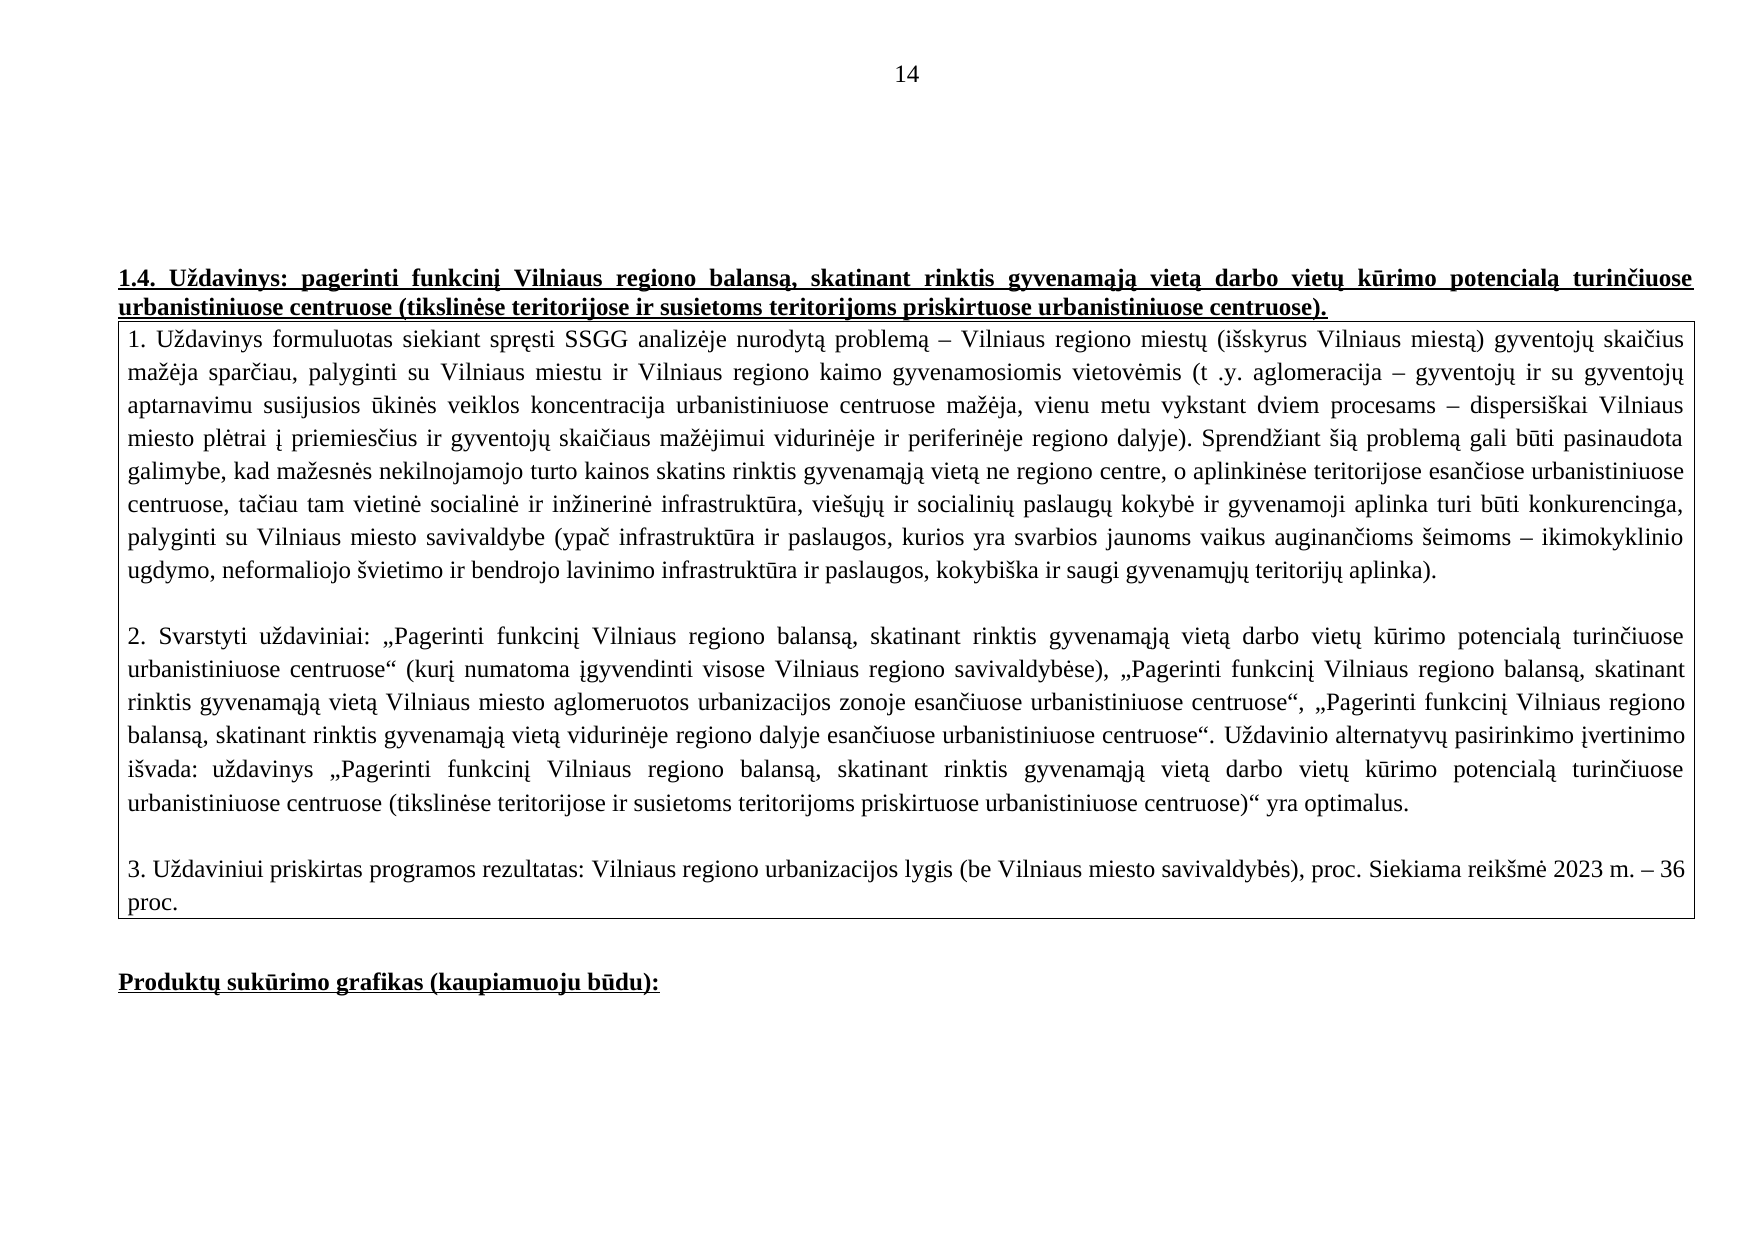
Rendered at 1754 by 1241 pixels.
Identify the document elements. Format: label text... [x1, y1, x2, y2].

text Produktų sukūrimo grafikas (kaupiamuoju būdu): [118, 967, 1695, 995]
text 2. Svarstyti uždaviniai: „Pagerinti funkcinį Vilniaus regiono balansą, skatinant rinktis gyvenamąją vietą darbo vietų kūrimo potencialą turinčiuose urbanistiniuose centruose“ (kurį numatoma įgyvendinti visose Vilniaus regiono savivaldybėse), „Pagerinti funkcinį Vilniaus regiono balansą, skatinant rinktis gyvenamąją vietą Vilniaus miesto aglomeruotos urbanizacijos zonoje esančiuose urbanistiniuose centruose“, „Pagerinti funkcinį Vilniaus regiono balansą, skatinant rinktis gyvenamąją vietą vidurinėje regiono dalyje esančiuose urbanistiniuose centruose“. Uždavinio alternatyvų pasirinkimo įvertinimo išvada: uždavinys „Pagerinti funkcinį Vilniaus regiono balansą, skatinant rinktis gyvenamąją vietą darbo vietų kūrimo potencialą turinčiuose urbanistiniuose centruose (tikslinėse teritorijose ir susietoms teritorijoms priskirtuose urbanistiniuose centruose)“ yra optimalus. [119, 618, 1694, 817]
text 1.4. Uždavinys: pagerinti funkcinį Vilniaus regiono balansą, skatinant rinktis gyvenamąją vietą darbo vietų kūrimo potencialą turinčiuose urbanistiniuose centruose (tikslinėse teritorijose ir susietoms teritorijoms priskirtuose urbanistiniuose centruose). [118, 263, 1695, 321]
text 1. Uždavinys formuluotas siekiant spręsti SSGG analizėje nurodytą problemą – Vilniaus regiono miestų (išskyrus Vilniaus miestą) gyventojų skaičius mažėja sparčiau, palyginti su Vilniaus miestu ir Vilniaus regiono kaimo gyvenamosiomis vietovėmis (t .y. aglomeracija – gyventojų ir su gyventojų aptarnavimu susijusios ūkinės veiklos koncentracija urbanistiniuose centruose mažėja, vienu metu vykstant dviem procesams – dispersiškai Vilniaus miesto plėtrai į priemiesčius ir gyventojų skaičiaus mažėjimui vidurinėje ir periferinėje regiono dalyje). Sprendžiant šią problemą gali būti pasinaudota galimybe, kad mažesnės nekilnojamojo turto kainos skatins rinktis gyvenamąją vietą ne regiono centre, o aplinkinėse teritorijose esančiose urbanistiniuose centruose, tačiau tam vietinė socialinė ir inžinerinė infrastruktūra, viešųjų ir socialinių paslaugų kokybė ir gyvenamoji aplinka turi būti konkurencinga, palyginti su Vilniaus miesto savivaldybe (ypač infrastruktūra ir paslaugos, kurios yra svarbios jaunoms vaikus auginančioms šeimoms – ikimokyklinio ugdymo, neformaliojo švietimo ir bendrojo lavinimo infrastruktūra ir paslaugos, kokybiška ir saugi gyvenamųjų teritorijų aplinka). [119, 322, 1694, 584]
text 3. Uždaviniui priskirtas programos rezultatas: Vilniaus regiono urbanizacijos lygis (be Vilniaus miesto savivaldybės), proc. Siekiama reikšmė 2023 m. – 36 proc. [119, 851, 1694, 918]
